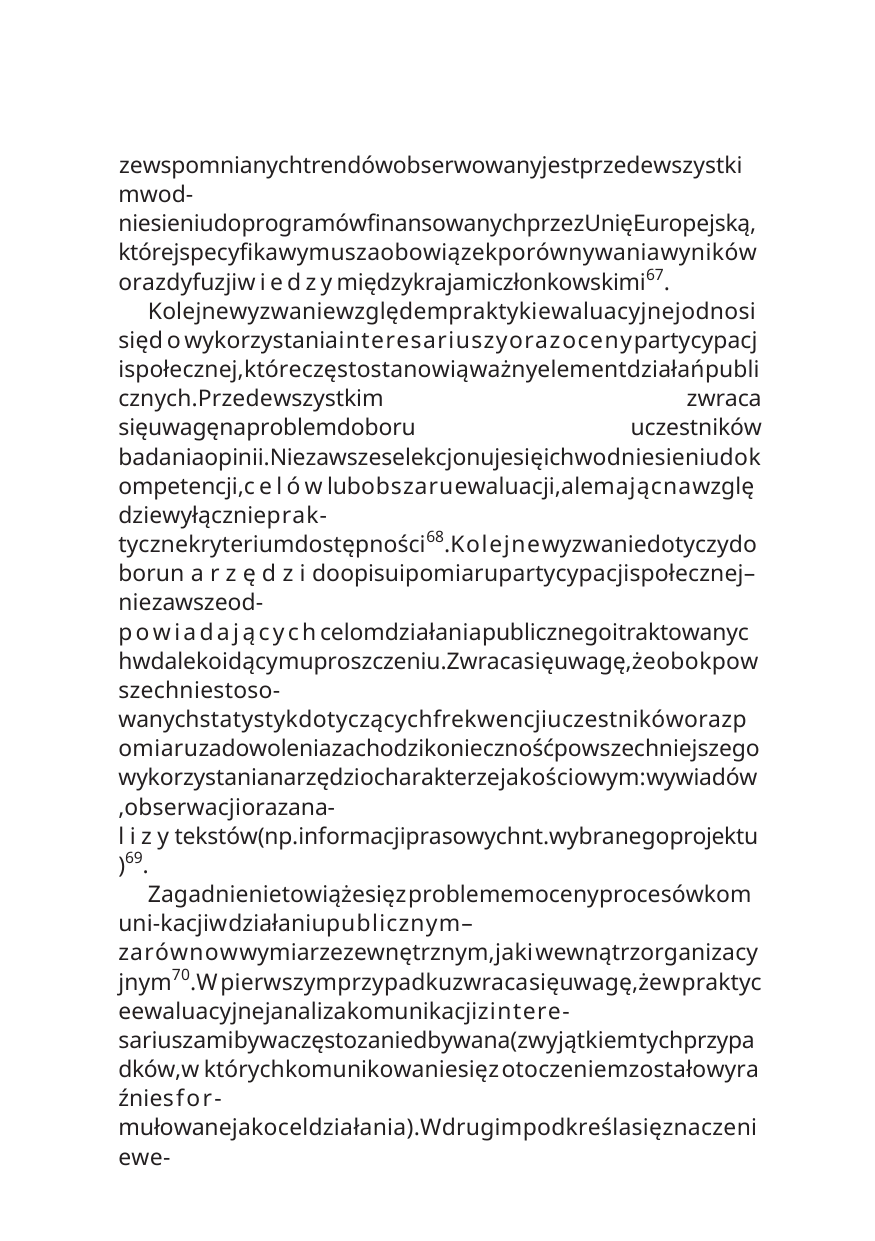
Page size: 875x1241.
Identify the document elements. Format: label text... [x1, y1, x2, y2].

text Kolejnewyzwaniewzględempraktykiewaluacyjnejodnosisiędowykorzystaniainteresariuszyorazocenypartycypacjispołecznej,któreczęstostanowiąważnyelementdziałańpublicznych.Przedewszystkim zwraca sięuwagęnaproblemdoboru uczestników badaniaopinii.Niezawszeselekcjonujesięichwodniesieniudokompetencji,celówlubobszaruewaluacji,alemającnawzględziewyłącznieprak-tycznekryteriumdostępności68.Kolejnewyzwaniedotyczydoborunarzędzidoopisuipomiarupartycypacjispołecznej–niezawszeod-powiadającychcelomdziałaniapublicznegoitraktowanychwdalekoidącymuproszczeniu.Zwracasięuwagę,żeobokpowszechniestoso-wanychstatystykdotyczącychfrekwencjiuczestnikóworazpomiaruzadowoleniazachodzikoniecznośćpowszechniejszegowykorzystanianarzędziocharakterzejakościowym:wywiadów,obserwacjiorazana-lizytekstów(np.informacjiprasowychnt.wybranegoprojektu)69. [118, 296, 762, 879]
text Zagadnienietowiążesięzproblememocenyprocesówkomuni-kacjiwdziałaniupublicznym–zarównowwymiarzezewnętrznym,jakiwewnątrzorganizacyjnym70.Wpierwszymprzypadkuzwracasięuwagę,żewpraktyceewaluacyjnejanalizakomunikacjizintere-sariuszamibywaczęstozaniedbywana(zwyjątkiemtychprzypadków,wktórychkomunikowaniesięzotoczeniemzostałowyraźniesfor-mułowanejakoceldziałania).Wdrugimpodkreślasięznaczeniewe- [118, 879, 762, 1171]
text zewspomnianychtrendówobserwowanyjestprzedewszystkimwod-niesieniudoprogramówfinansowanychprzezUnięEuropejską,którejspecyfikawymuszaobowiązekporównywaniawynikóworazdyfuzjiwiedzymiędzykrajamiczłonkowskimi67. [118, 150, 762, 296]
